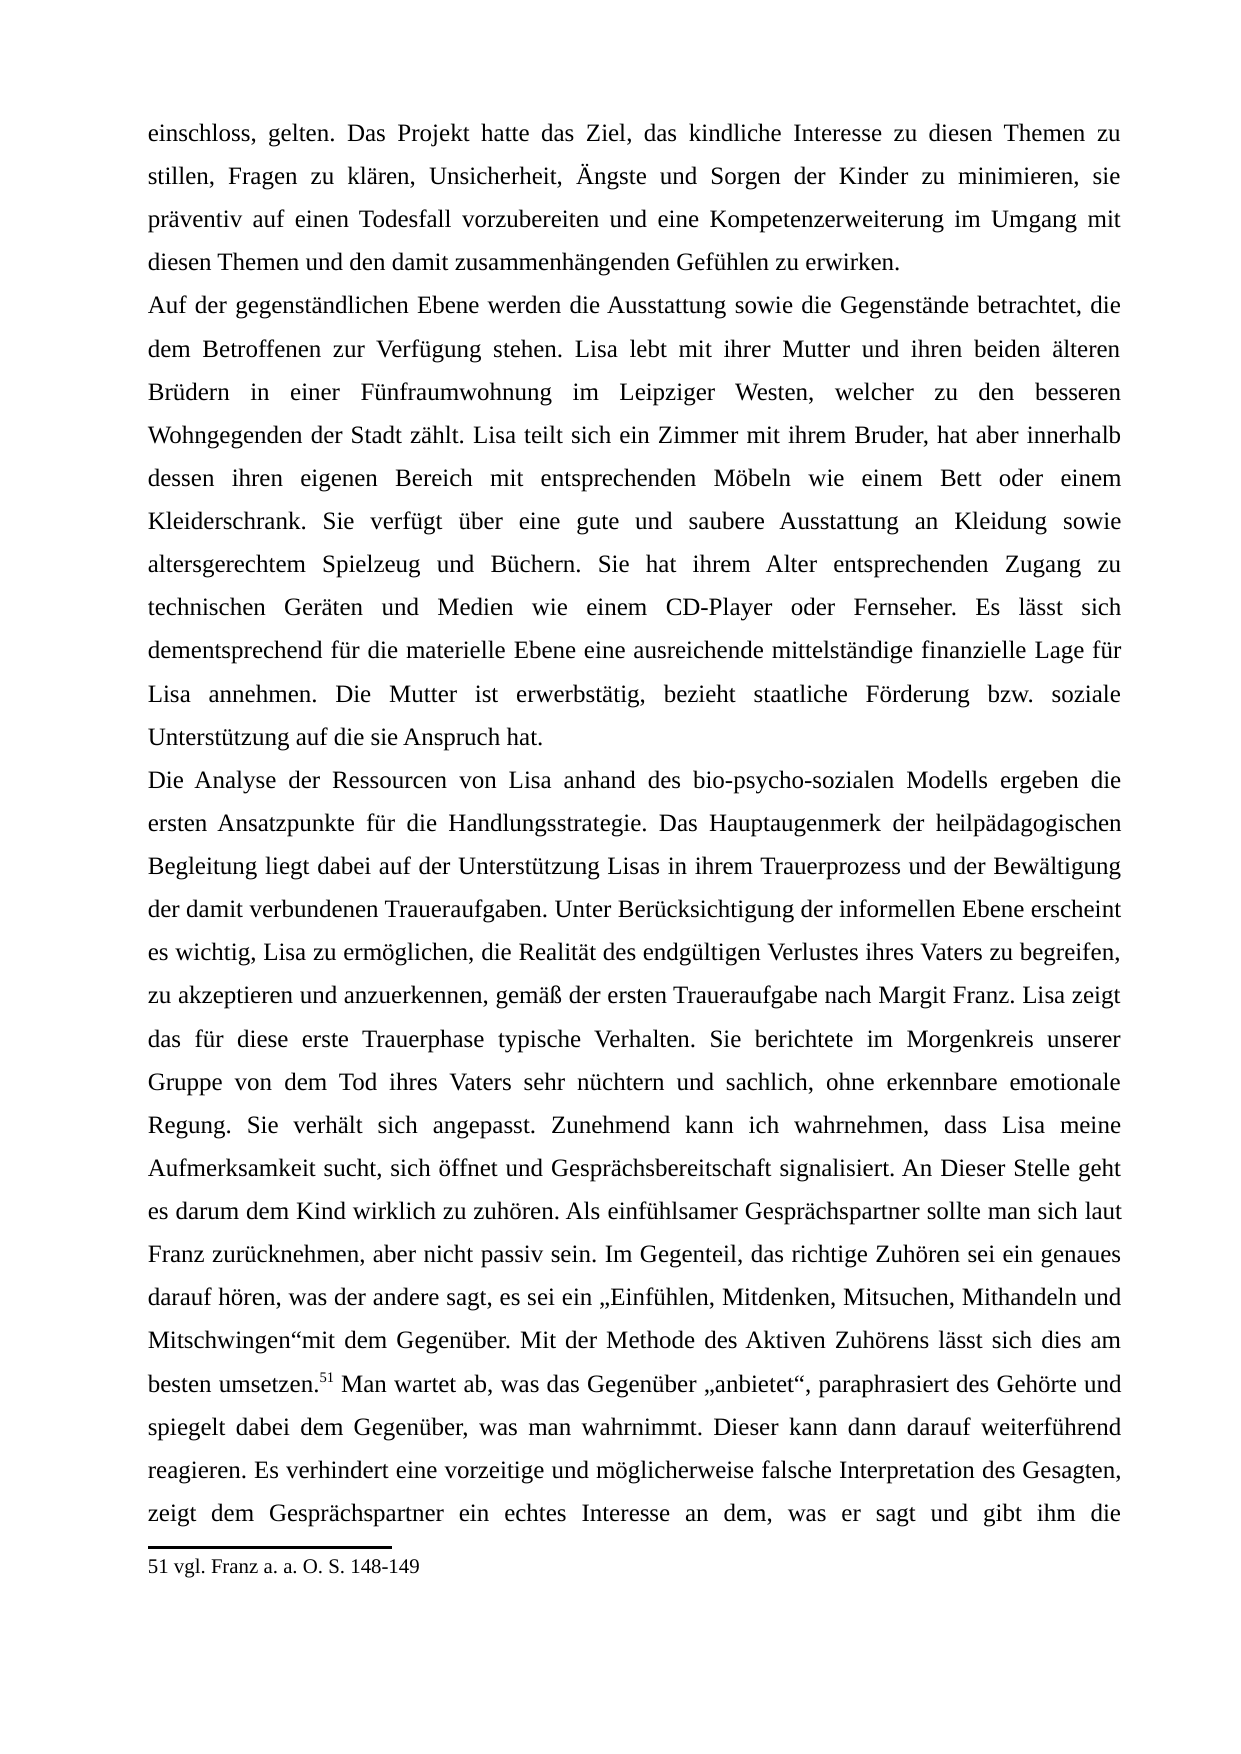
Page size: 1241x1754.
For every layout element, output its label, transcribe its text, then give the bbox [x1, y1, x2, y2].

text einschloss, gelten. Das Projekt hatte das Ziel, das kindliche Interesse zu diesen Themen zu stillen, Fragen zu klären, Unsicherheit, Ängste und Sorgen der Kinder zu minimieren, sie präventiv auf einen Todesfall vorzubereiten und eine Kompetenzerweiterung im Umgang mit diesen Themen und den damit zusammenhängenden Gefühlen zu erwirken. [148, 118, 1122, 276]
text vgl. Franz a. a. O. S. 148-149 [148, 1553, 1122, 1578]
text Die Analyse der Ressourcen von Lisa anhand des bio-psycho-sozialen Modells ergeben die ersten Ansatzpunkte für die Handlungsstrategie. Das Hauptaugenmerk der heilpädagogischen Begleitung liegt dabei auf der Unterstützung Lisas in ihrem Trauerprozess und der Bewältigung der damit verbundenen Traueraufgaben. Unter Berücksichtigung der informellen Ebene erscheint es wichtig, Lisa zu ermöglichen, die Realität des endgültigen Verlustes ihres Vaters zu begreifen, zu akzeptieren und anzuerkennen, gemäß der ersten Traueraufgabe nach Margit Franz. Lisa zeigt das für diese erste Trauerphase typische Verhalten. Sie berichtete im Morgenkreis unserer Gruppe von dem Tod ihres Vaters sehr nüchtern und sachlich, ohne erkennbare emotionale Regung. Sie verhält sich angepasst. Zunehmend kann ich wahrnehmen, dass Lisa meine Aufmerksamkeit sucht, sich öffnet und Gesprächsbereitschaft signalisiert. An Dieser Stelle geht es darum dem Kind wirklich zu zuhören. Als einfühlsamer Gesprächspartner sollte man sich laut Franz zurücknehmen, aber nicht passiv sein. Im Gegenteil, das richtige Zuhören sei ein genaues darauf hören, was der andere sagt, es sei ein „Einfühlen, Mitdenken, Mitsuchen, Mithandeln und Mitschwingen“mit dem Gegenüber. Mit der Methode des Aktiven Zuhörens lässt sich dies am besten umsetzen. Man wartet ab, was das Gegenüber „anbietet“, paraphrasiert des Gehörte und spiegelt dabei dem Gegenüber, was man wahrnimmt. Dieser kann dann darauf weiterführend reagieren. Es verhindert eine vorzeitige und möglicherweise falsche Interpretation des Gesagten, zeigt dem Gesprächspartner ein echtes Interesse an dem, was er sagt und gibt ihm die [148, 765, 1122, 1527]
text Auf der gegenständlichen Ebene werden die Ausstattung sowie die Gegenstände betrachtet, die dem Betroffenen zur Verfügung stehen. Lisa lebt mit ihrer Mutter und ihren beiden älteren Brüdern in einer Fünfraumwohnung im Leipziger Westen, welcher zu den besseren Wohngegenden der Stadt zählt. Lisa teilt sich ein Zimmer mit ihrem Bruder, hat aber innerhalb dessen ihren eigenen Bereich mit entsprechenden Möbeln wie einem Bett oder einem Kleiderschrank. Sie verfügt über eine gute und saubere Ausstattung an Kleidung sowie altersgerechtem Spielzeug und Büchern. Sie hat ihrem Alter entsprechenden Zugang zu technischen Geräten und Medien wie einem CD-Player oder Fernseher. Es lässt sich dementsprechend für die materielle Ebene eine ausreichende mittelständige finanzielle Lage für Lisa annehmen. Die Mutter ist erwerbstätig, bezieht staatliche Förderung bzw. soziale Unterstützung auf die sie Anspruch hat. [148, 291, 1122, 751]
